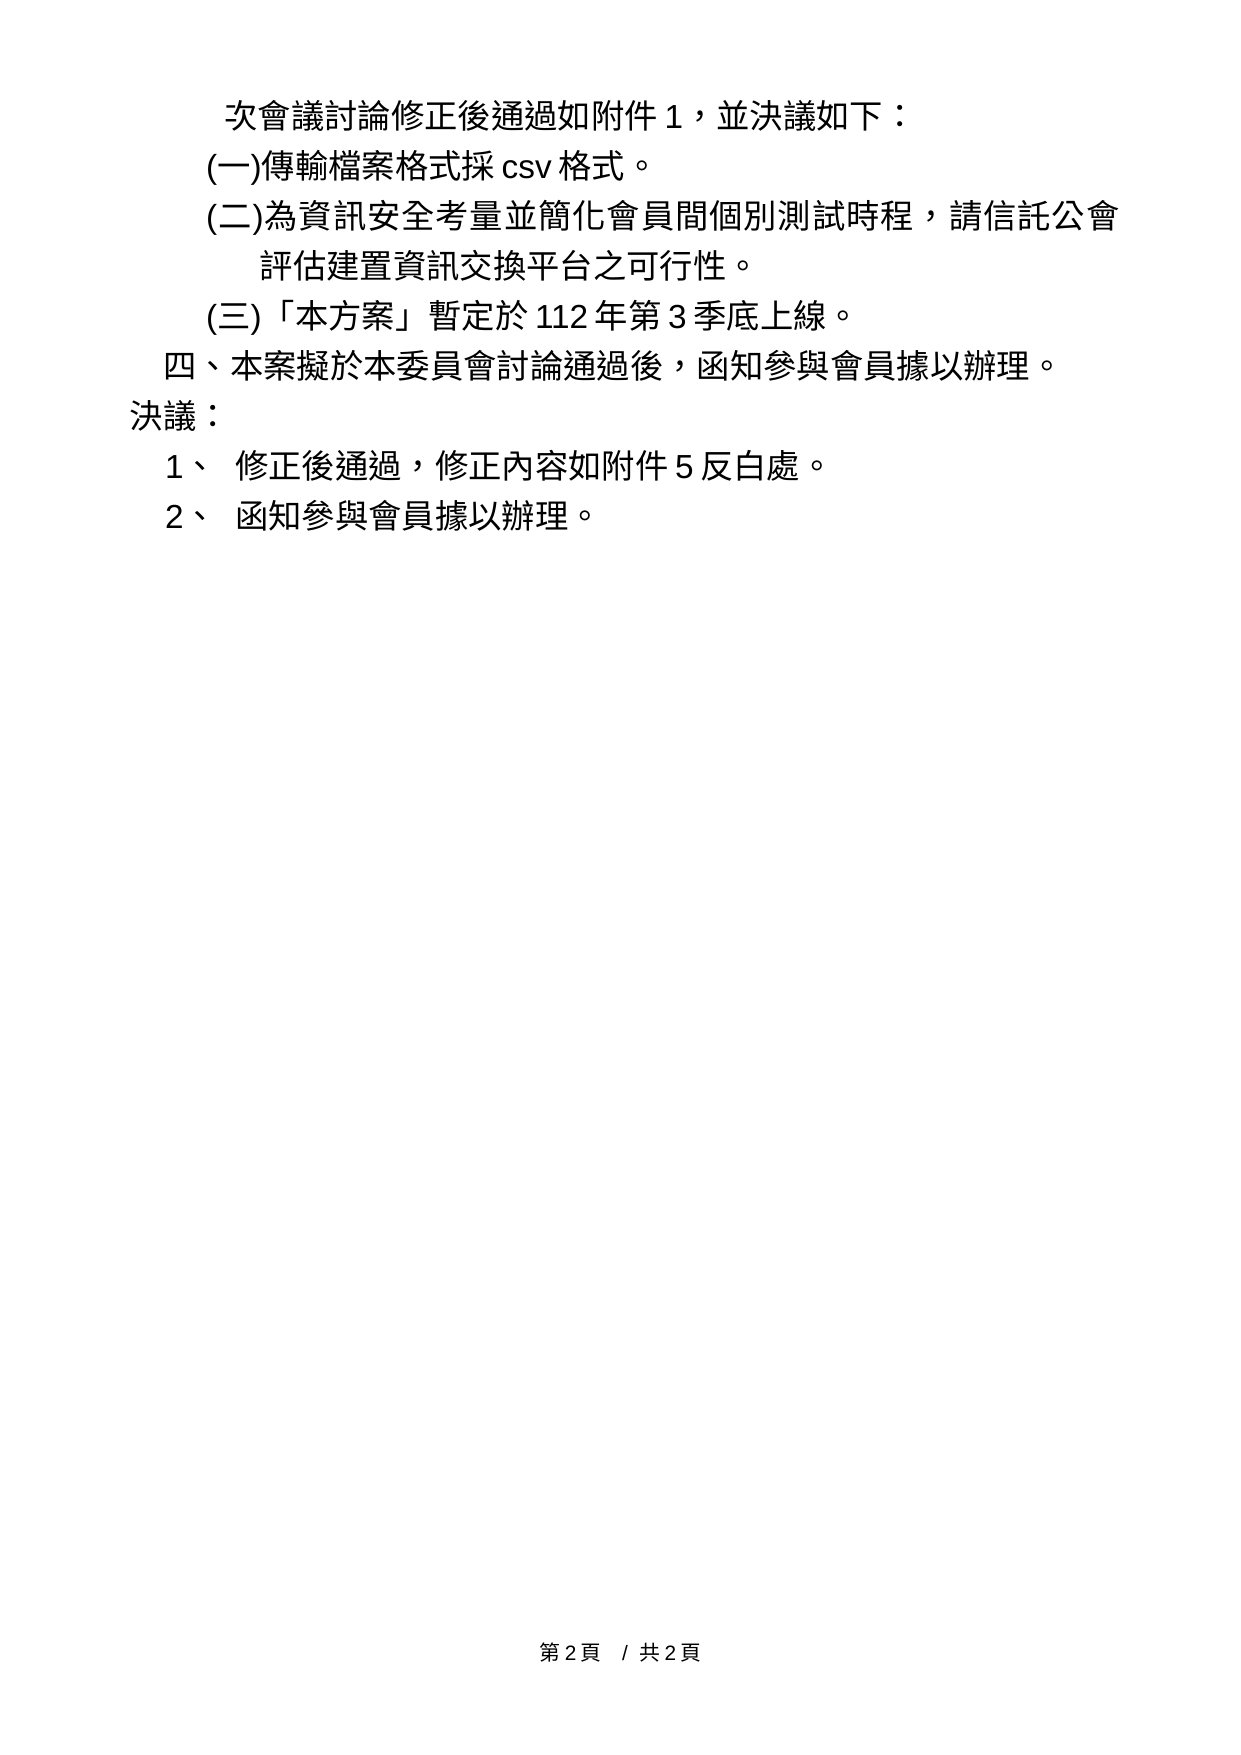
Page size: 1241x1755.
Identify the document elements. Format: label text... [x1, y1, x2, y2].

text (一)傳輸檔案格式採csv格式。 [206, 139, 1122, 189]
text 四、本案擬於本委員會討論通過後，函知參與會員據以辦理。 [163, 339, 1122, 389]
text 次會議討論修正後通過如附件1，並決議如下： [162, 89, 1122, 139]
list 修正後通過，修正內容如附件5反白處。 [165, 439, 1122, 489]
list 函知參與會員據以辦理。 [165, 489, 1122, 539]
text (二)為資訊安全考量並簡化會員間個別測試時程，請信託公會評估建置資訊交換平台之可行性。 [206, 189, 1122, 289]
text 決議： [129, 389, 1122, 439]
text (三)「本方案」暫定於112年第3季底上線。 [206, 289, 1122, 339]
